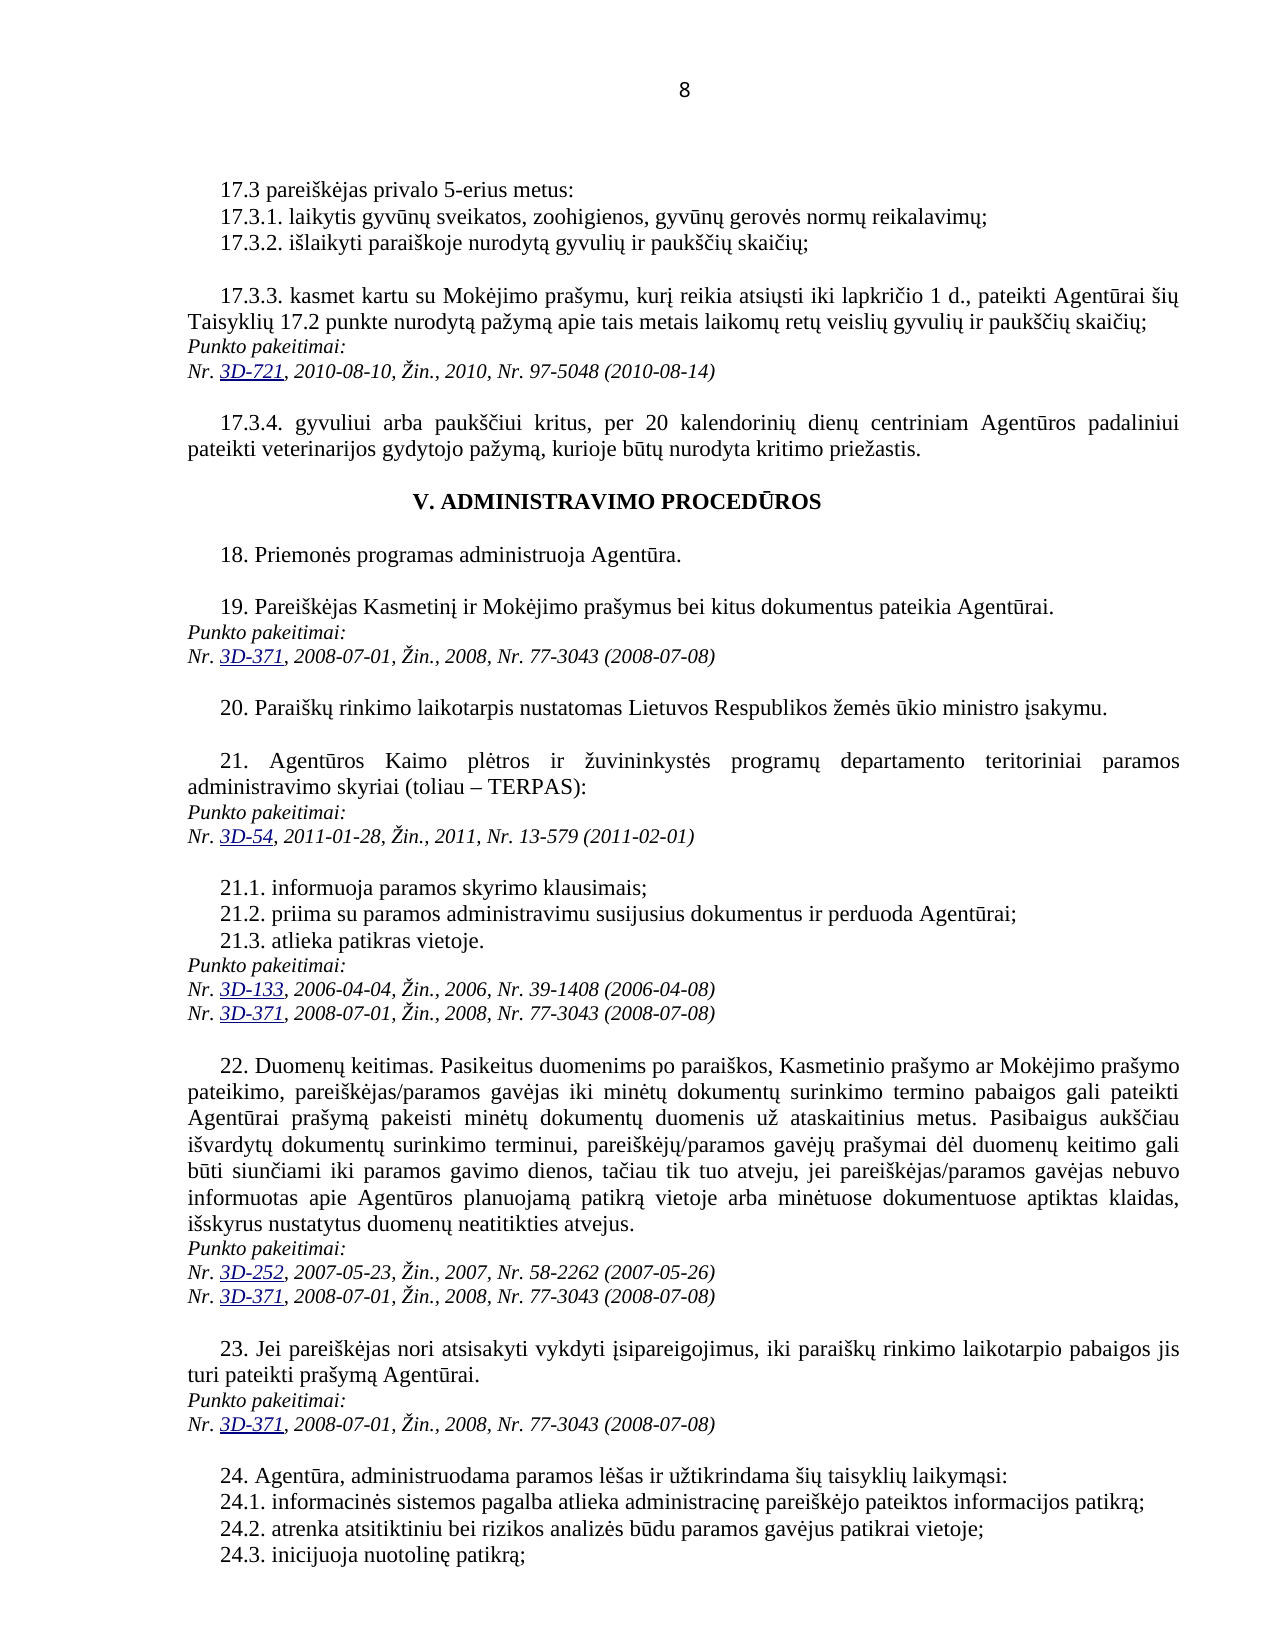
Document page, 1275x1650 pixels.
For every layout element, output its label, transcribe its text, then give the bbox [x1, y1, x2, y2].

text 21.2. priima su paramos administravimu susijusius dokumentus ir perduoda Agentūrai; [187, 901, 1181, 927]
text 21. Agentūros Kaimo plėtros ir žuvininkystės programų departamento teritoriniai paramos administravimo skyriai (toliau – TERPAS): [187, 747, 1181, 800]
text 24.1. informacinės sistemos pagalba atlieka administracinę pareiškėjo pateiktos informacijos patikrą; [187, 1488, 1181, 1515]
text 17.3.1. laikytis gyvūnų sveikatos, zoohigienos, gyvūnų gerovės normų reikalavimų; [187, 203, 1181, 229]
text 21.1. informuoja paramos skyrimo klausimais; [187, 874, 1181, 901]
text Nr. 3D-721, 2010-08-10, Žin., 2010, Nr. 97-5048 (2010-08-14) [187, 358, 1181, 383]
text 24.2. atrenka atsitiktiniu bei rizikos analizės būdu paramos gavėjus patikrai vietoje; [187, 1515, 1181, 1541]
text 23. Jei pareiškėjas nori atsisakyti vykdyti įsipareigojimus, iki paraiškų rinkimo laikotarpio pabaigos jis turi pateikti prašymą Agentūrai. [187, 1335, 1181, 1387]
text 20. Paraiškų rinkimo laikotarpis nustatomas Lietuvos Respublikos žemės ūkio ministro įsakymu. [187, 694, 1181, 721]
text Punkto pakeitimai: [187, 953, 1181, 977]
text Nr. 3D-252, 2007-05-23, Žin., 2007, Nr. 58-2262 (2007-05-26) [187, 1260, 1181, 1284]
text Punkto pakeitimai: [187, 1236, 1181, 1260]
text 19. Pareiškėjas Kasmetinį ir Mokėjimo prašymus bei kitus dokumentus pateikia Agentūrai. [187, 593, 1181, 620]
text 21.3. atlieka patikras vietoje. [187, 927, 1181, 953]
text Punkto pakeitimai: [187, 800, 1181, 824]
text 24. Agentūra, administruodama paramos lėšas ir užtikrindama šių taisyklių laikymąsi: [187, 1462, 1181, 1488]
text Nr. 3D-371, 2008-07-01, Žin., 2008, Nr. 77-3043 (2008-07-08) [187, 1001, 1181, 1025]
text 22. Duomenų keitimas. Pasikeitus duomenims po paraiškos, Kasmetinio prašymo ar Mokėjimo prašymo pateikimo, pareiškėjas/paramos gavėjas iki minėtų dokumentų surinkimo termino pabaigos gali pateikti Agentūrai prašymą pakeisti minėtų dokumentų duomenis už ataskaitinius metus. Pasibaigus aukščiau išvardytų dokumentų surinkimo terminui, pareiškėjų/paramos gavėjų prašymai dėl duomenų keitimo gali būti siunčiami iki paramos gavimo dienos, tačiau tik tuo atveju, jei pareiškėjas/paramos gavėjas nebuvo informuotas apie Agentūros planuojamą patikrą vietoje arba minėtuose dokumentuose aptiktas klaidas, išskyrus nustatytus duomenų neatitikties atvejus. [187, 1052, 1181, 1236]
text 18. Priemonės programas administruoja Agentūra. [187, 541, 1181, 567]
text 17.3.4. gyvuliui arba paukščiui kritus, per 20 kalendorinių dienų centriniam Agentūros padaliniui pateikti veterinarijos gydytojo pažymą, kurioje būtų nurodyta kritimo priežastis. [187, 409, 1181, 462]
text 24.3. inicijuoja nuotolinę patikrą; [187, 1541, 1181, 1567]
text Nr. 3D-371, 2008-07-01, Žin., 2008, Nr. 77-3043 (2008-07-08) [187, 1284, 1181, 1308]
text Punkto pakeitimai: [187, 620, 1181, 644]
text Nr. 3D-54, 2011-01-28, Žin., 2011, Nr. 13-579 (2011-02-01) [187, 824, 1181, 848]
text 17.3.3. kasmet kartu su Mokėjimo prašymu, kurį reikia atsiųsti iki lapkričio 1 d., pateikti Agentūrai šių Taisyklių 17.2 punkte nurodytą pažymą apie tais metais laikomų retų veislių gyvulių ir paukščių skaičių; [187, 282, 1181, 334]
text Nr. 3D-133, 2006-04-04, Žin., 2006, Nr. 39-1408 (2006-04-08) [187, 977, 1181, 1001]
text Punkto pakeitimai: [187, 1387, 1181, 1412]
text Nr. 3D-371, 2008-07-01, Žin., 2008, Nr. 77-3043 (2008-07-08) [187, 644, 1181, 668]
text V. ADMINISTRAVIMO PROCEDŪROS [337, 488, 1181, 514]
text 17.3 pareiškėjas privalo 5-erius metus: [187, 176, 1181, 203]
text Punkto pakeitimai: [187, 334, 1181, 358]
text Nr. 3D-371, 2008-07-01, Žin., 2008, Nr. 77-3043 (2008-07-08) [187, 1412, 1181, 1436]
text 17.3.2. išlaikyti paraiškoje nurodytą gyvulių ir paukščių skaičių; [187, 229, 1181, 255]
